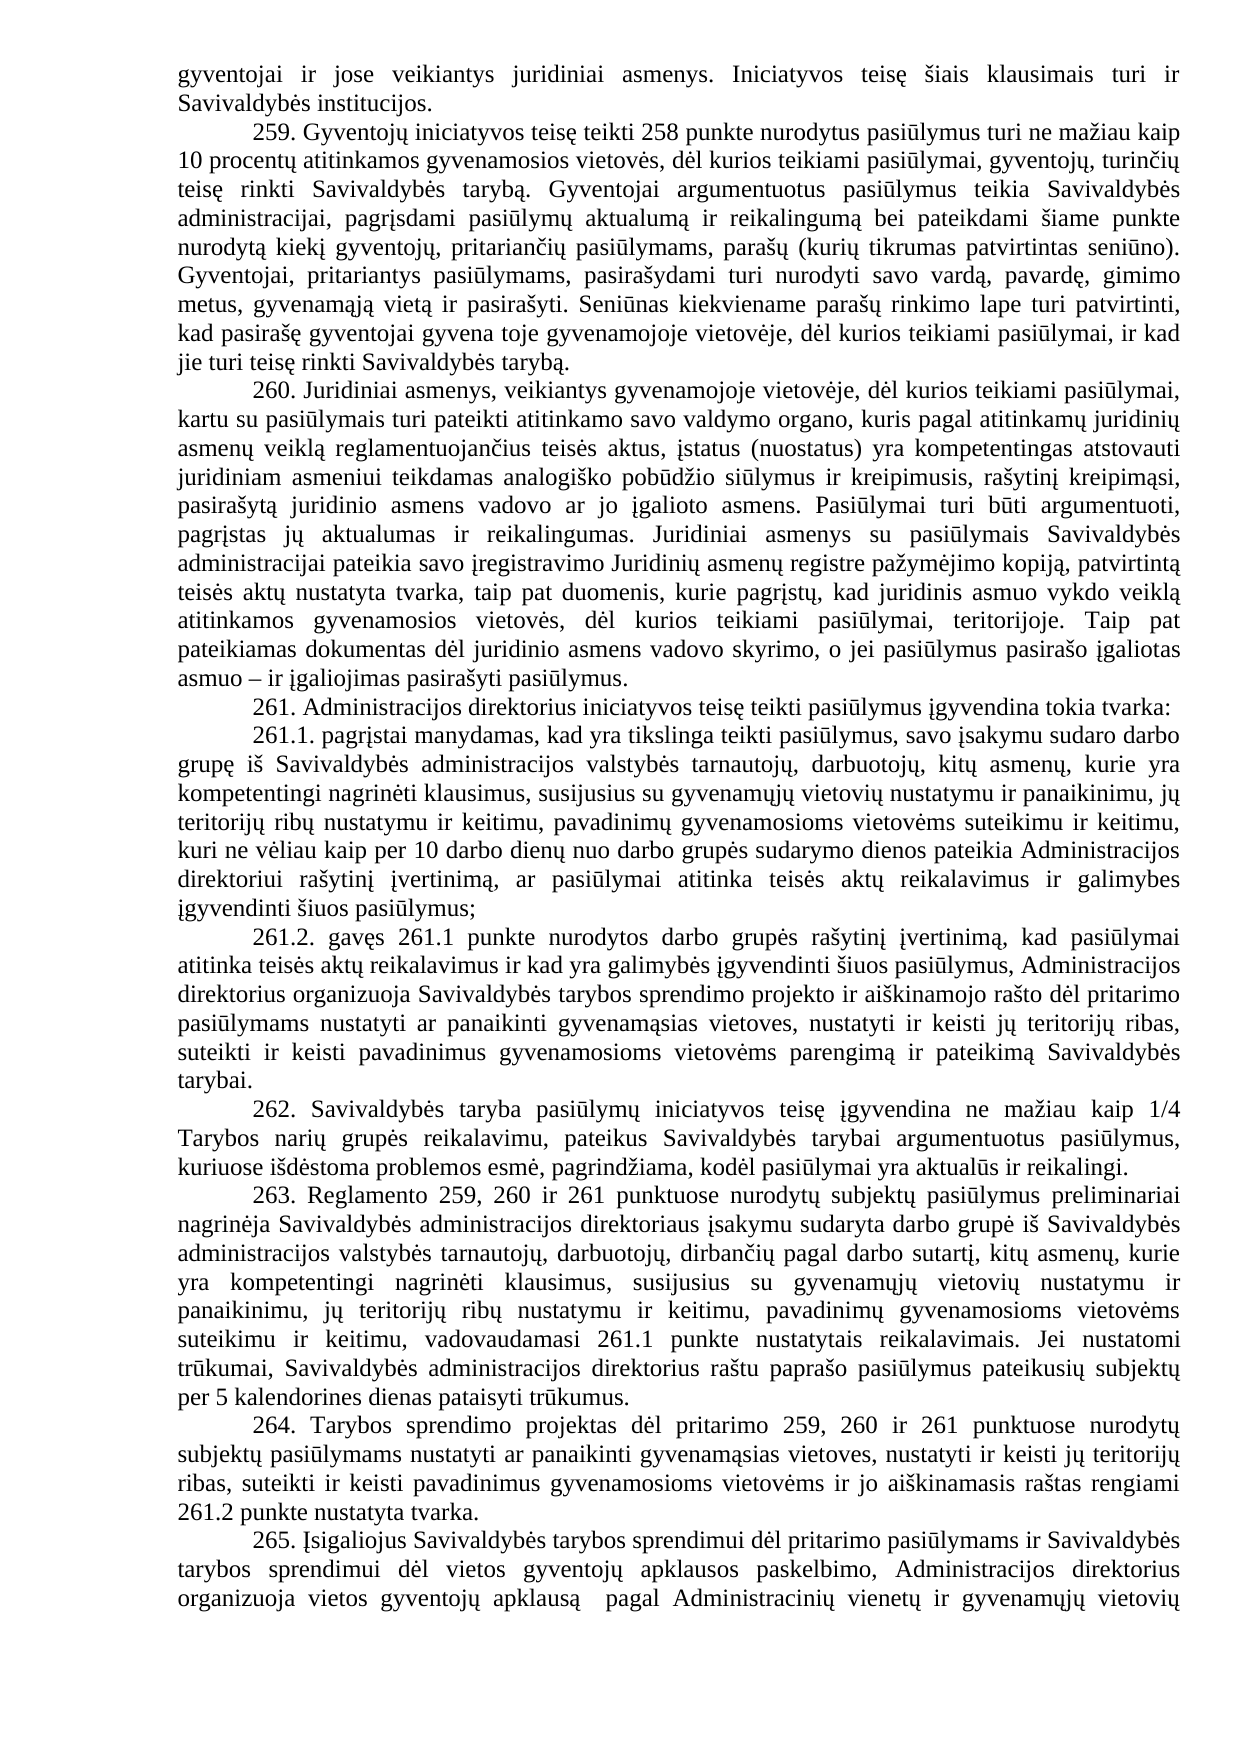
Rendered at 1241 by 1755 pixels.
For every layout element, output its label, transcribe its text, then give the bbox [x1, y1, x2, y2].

text 260. Juridiniai asmenys, veikiantys gyvenamojoje vietovėje, dėl kurios teikiami pasiūlymai, kartu su pasiūlymais turi pateikti atitinkamo savo valdymo organo, kuris pagal atitinkamų juridinių asmenų veiklą reglamentuojančius teisės aktus, įstatus (nuostatus) yra kompetentingas atstovauti juridiniam asmeniui teikdamas analogiško pobūdžio siūlymus ir kreipimusis, rašytinį kreipimąsi, pasirašytą juridinio asmens vadovo ar jo įgalioto asmens. Pasiūlymai turi būti argumentuoti, pagrįstas jų aktualumas ir reikalingumas. Juridiniai asmenys su pasiūlymais Savivaldybės administracijai pateikia savo įregistravimo Juridinių asmenų registre pažymėjimo kopiją, patvirtintą teisės aktų nustatyta tvarka, taip pat duomenis, kurie pagrįstų, kad juridinis asmuo vykdo veiklą atitinkamos gyvenamosios vietovės, dėl kurios teikiami pasiūlymai, teritorijoje. Taip pat pateikiamas dokumentas dėl juridinio asmens vadovo skyrimo, o jei pasiūlymus pasirašo įgaliotas asmuo – ir įgaliojimas pasirašyti pasiūlymus. [177, 375, 1181, 692]
text 261. Administracijos direktorius iniciatyvos teisę teikti pasiūlymus įgyvendina tokia tvarka: [177, 692, 1181, 720]
text 259. Gyventojų iniciatyvos teisę teikti 258 punkte nurodytus pasiūlymus turi ne mažiau kaip 10 procentų atitinkamos gyvenamosios vietovės, dėl kurios teikiami pasiūlymai, gyventojų, turinčių teisę rinkti Savivaldybės tarybą. Gyventojai argumentuotus pasiūlymus teikia Savivaldybės administracijai, pagrįsdami pasiūlymų aktualumą ir reikalingumą bei pateikdami šiame punkte nurodytą kiekį gyventojų, pritariančių pasiūlymams, parašų (kurių tikrumas patvirtintas seniūno). Gyventojai, pritariantys pasiūlymams, pasirašydami turi nurodyti savo vardą, pavardę, gimimo metus, gyvenamąją vietą ir pasirašyti. Seniūnas kiekviename parašų rinkimo lape turi patvirtinti, kad pasirašę gyventojai gyvena toje gyvenamojoje vietovėje, dėl kurios teikiami pasiūlymai, ir kad jie turi teisę rinkti Savivaldybės tarybą. [177, 117, 1181, 375]
text 261.2. gavęs 261.1 punkte nurodytos darbo grupės rašytinį įvertinimą, kad pasiūlymai atitinka teisės aktų reikalavimus ir kad yra galimybės įgyvendinti šiuos pasiūlymus, Administracijos direktorius organizuoja Savivaldybės tarybos sprendimo projekto ir aiškinamojo rašto dėl pritarimo pasiūlymams nustatyti ar panaikinti gyvenamąsias vietoves, nustatyti ir keisti jų teritorijų ribas, suteikti ir keisti pavadinimus gyvenamosioms vietovėms parengimą ir pateikimą Savivaldybės tarybai. [177, 922, 1181, 1094]
text 264. Tarybos sprendimo projektas dėl pritarimo 259, 260 ir 261 punktuose nurodytų subjektų pasiūlymams nustatyti ar panaikinti gyvenamąsias vietoves, nustatyti ir keisti jų teritorijų ribas, suteikti ir keisti pavadinimus gyvenamosioms vietovėms ir jo aiškinamasis raštas rengiami 261.2 punkte nustatyta tvarka. [177, 1410, 1181, 1525]
text 262. Savivaldybės taryba pasiūlymų iniciatyvos teisę įgyvendina ne mažiau kaip 1/4 Tarybos narių grupės reikalavimu, pateikus Savivaldybės tarybai argumentuotus pasiūlymus, kuriuose išdėstoma problemos esmė, pagrindžiama, kodėl pasiūlymai yra aktualūs ir reikalingi. [177, 1094, 1181, 1180]
text gyventojai ir jose veikiantys juridiniai asmenys. Iniciatyvos teisę šiais klausimais turi ir Savivaldybės institucijos. [177, 59, 1181, 117]
text 261.1. pagrįstai manydamas, kad yra tikslinga teikti pasiūlymus, savo įsakymu sudaro darbo grupę iš Savivaldybės administracijos valstybės tarnautojų, darbuotojų, kitų asmenų, kurie yra kompetentingi nagrinėti klausimus, susijusius su gyvenamųjų vietovių nustatymu ir panaikinimu, jų teritorijų ribų nustatymu ir keitimu, pavadinimų gyvenamosioms vietovėms suteikimu ir keitimu, kuri ne vėliau kaip per 10 darbo dienų nuo darbo grupės sudarymo dienos pateikia Administracijos direktoriui rašytinį įvertinimą, ar pasiūlymai atitinka teisės aktų reikalavimus ir galimybes įgyvendinti šiuos pasiūlymus; [177, 720, 1181, 922]
text 265. Įsigaliojus Savivaldybės tarybos sprendimui dėl pritarimo pasiūlymams ir Savivaldybės tarybos sprendimui dėl vietos gyventojų apklausos paskelbimo, Administracijos direktorius organizuoja vietos gyventojų apklausą pagal Administracinių vienetų ir gyvenamųjų vietovių [177, 1525, 1181, 1612]
text 263. Reglamento 259, 260 ir 261 punktuose nurodytų subjektų pasiūlymus preliminariai nagrinėja Savivaldybės administracijos direktoriaus įsakymu sudaryta darbo grupė iš Savivaldybės administracijos valstybės tarnautojų, darbuotojų, dirbančių pagal darbo sutartį, kitų asmenų, kurie yra kompetentingi nagrinėti klausimus, susijusius su gyvenamųjų vietovių nustatymu ir panaikinimu, jų teritorijų ribų nustatymu ir keitimu, pavadinimų gyvenamosioms vietovėms suteikimu ir keitimu, vadovaudamasi 261.1 punkte nustatytais reikalavimais. Jei nustatomi trūkumai, Savivaldybės administracijos direktorius raštu paprašo pasiūlymus pateikusių subjektų per 5 kalendorines dienas pataisyti trūkumus. [177, 1180, 1181, 1410]
